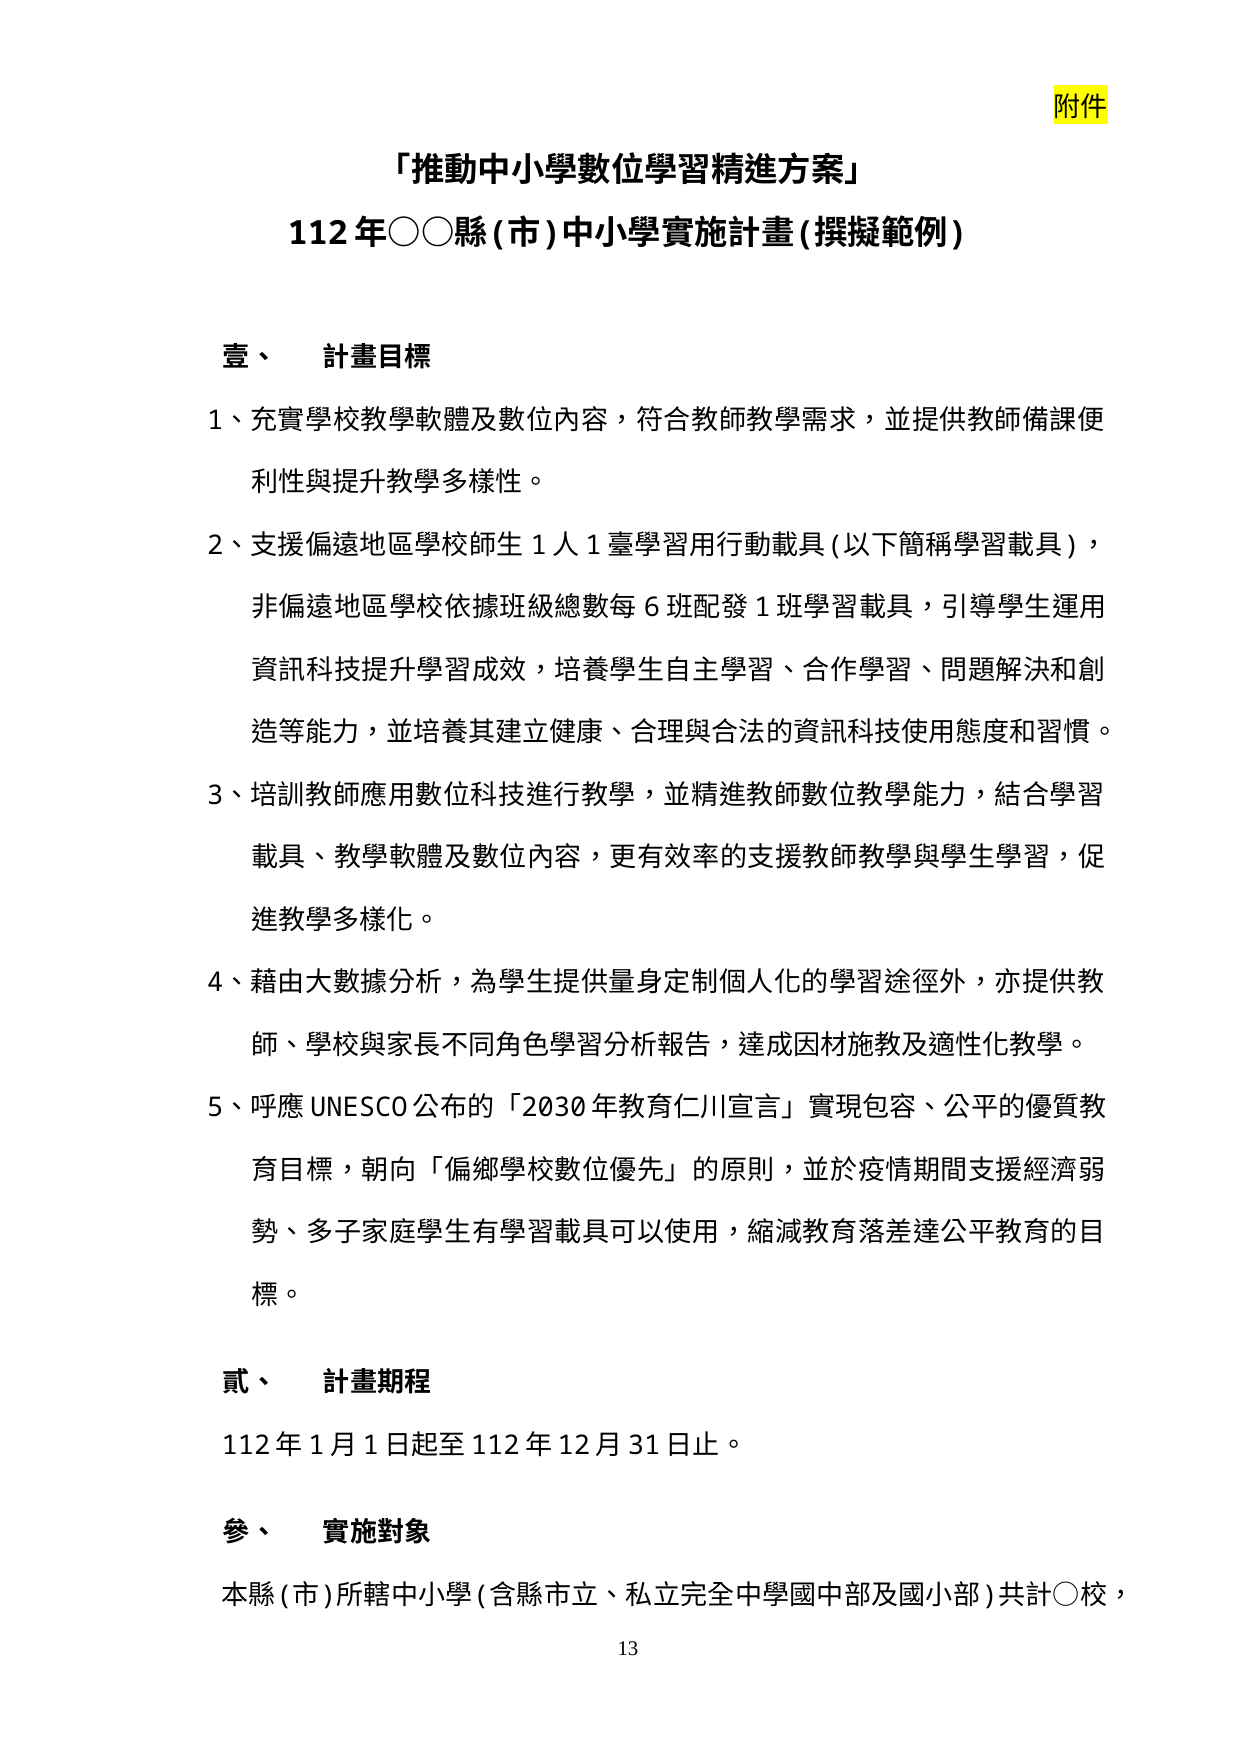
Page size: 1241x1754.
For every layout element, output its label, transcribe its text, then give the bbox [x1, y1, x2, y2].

list 呼應UNESCO公布的「2030年教育仁川宣言」實現包容、公平的優質教育目標，朝向「偏鄉學校數位優先」的原則，並於疫情期間支援經濟弱勢、多子家庭學生有學習載具可以使用，縮減教育落差達公平教育的目標。 [207, 1063, 1107, 1313]
list 實施對象 [223, 1488, 1107, 1551]
list 充實學校教學軟體及數位內容，符合教師教學需求，並提供教師備課便利性與提升教學多樣性。 [207, 376, 1107, 501]
list 計畫目標 [223, 313, 1107, 376]
text 「推動中小學數位學習精進方案」 [148, 126, 1107, 188]
text 112年1月1日起至112年12月31日止。 [207, 1401, 1107, 1463]
list 支援偏遠地區學校師生1人1臺學習用行動載具(以下簡稱學習載具)，非偏遠地區學校依據班級總數每6班配發1班學習載具，引導學生運用資訊科技提升學習成效，培養學生自主學習、合作學習、問題解決和創造等能力，並培養其建立健康、合理與合法的資訊科技使用態度和習慣。 [207, 501, 1107, 751]
list 計畫期程 [223, 1338, 1107, 1401]
list 藉由大數據分析，為學生提供量身定制個人化的學習途徑外，亦提供教師、學校與家長不同角色學習分析報告，達成因材施教及適性化教學。 [207, 938, 1107, 1063]
text 附件 [148, 63, 1107, 126]
text 本縣(市)所轄中小學(含縣市立、私立完全中學國中部及國小部)共計○校，學校名單詳附錄。 [221, 1551, 1107, 1613]
text 112年○○縣(市)中小學實施計畫(撰擬範例) [148, 188, 1107, 251]
list 培訓教師應用數位科技進行教學，並精進教師數位教學能力，結合學習載具、教學軟體及數位內容，更有效率的支援教師教學與學生學習，促進教學多樣化。 [207, 751, 1107, 938]
